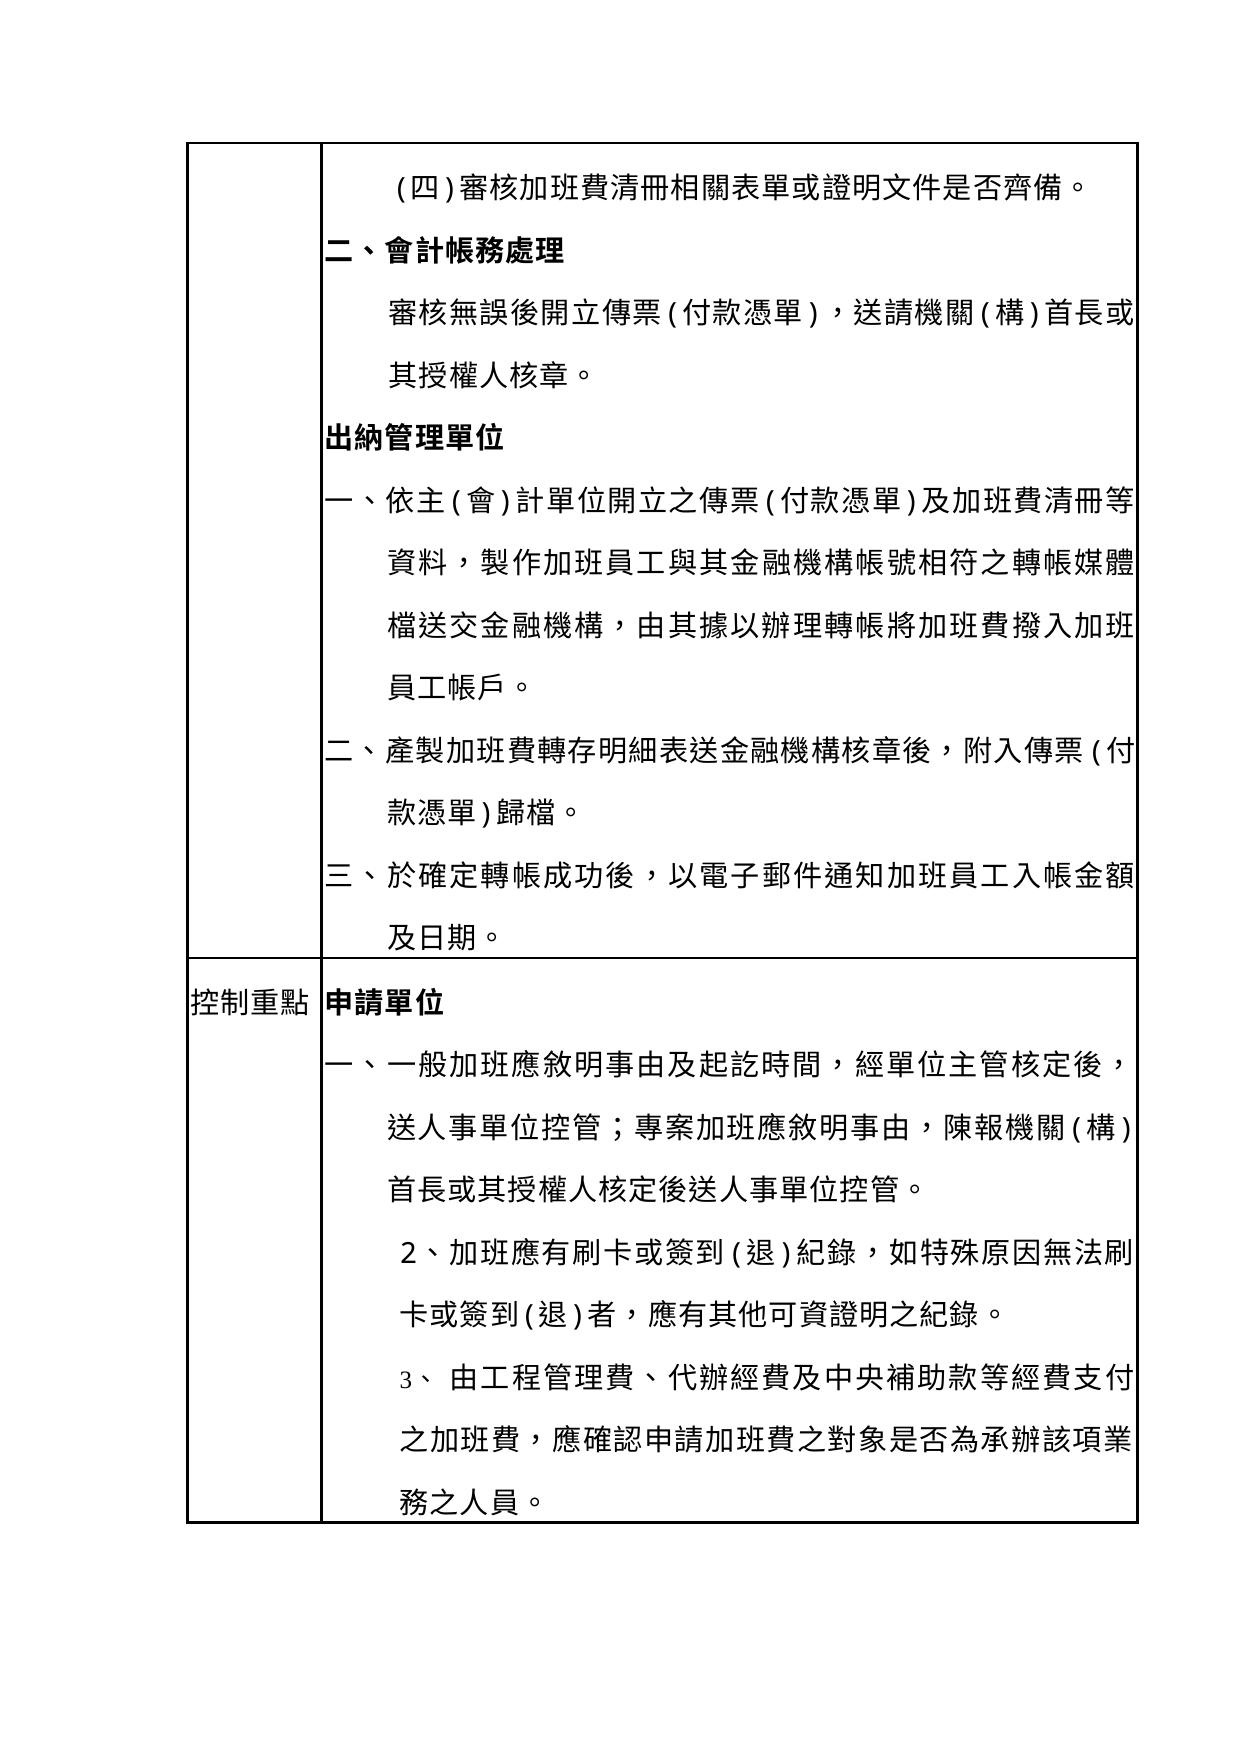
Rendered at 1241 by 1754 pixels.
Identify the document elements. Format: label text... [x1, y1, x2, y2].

table_cell 申請單位 一、一般加班應敘明事由及起訖時間，經單位主管核定後，送人事單位控管；專案加班應敘明事由，陳報機關(構)首長或其授權人核定後送人事單位控管。 加班應有刷卡或簽到(退)紀錄，如特殊原因無法刷卡或簽到(退)者，應有其他可資證明之紀錄。 由工程管理費、代辦經費及中央補助款等經費支付之加班費，應確認申請加班費之對象是否為承辦該項業務之人員。 加班費印領清冊應依據員工加班紀錄編製，並經加班員工核對無誤簽章，再由單位主管核章後送人事單位審核。 人事單位 一、應訂定機關(構)加班費支給管制要點，加強查核有無重複請領加班費(如請領加班費之時數與申請補休之時數有無重複)，或請領加班費時數與簽到(退)紀錄時間是否符合等情形。 二、應定期檢核差勤系統資料異動紀錄（應審核加班時數、時薪之合法性、正確性及有無事先核准）。 三、各機關人事單位應落實審核加班費之加班時數與同期間差勤資料是否相符（應交叉比對核准之加班申請單、刷卡或簽到〈退〉紀錄、加班費清冊等資料，如有異常應查明原因）。 四、核對金融機構或中華郵政公司加班費轉帳媒體檔之轉存明細是否與薪資系統資料確實相符，如有差異，應產製差異表，並儘速查明差異原因妥適處理。 五、各機關人事單位應落實差勤審核，以強化相關控制機制。 主(會)計單位 一、應審核預算能否容納。 二、應審核加班費清冊是否經權責單位核簽(章)。 三、應審核加班費清冊之金額乘算及加總是否正確無誤。 四、應審核加班費清冊相關表單或證明文件是否齊備。 出納管理單位 一、應依主(會)計單位開立之傳票(付款憑單)及加班費清冊等資料，製作加班員工與其金融機構帳號相符之轉帳媒體檔送交金融機構，由其據以辦理轉帳將加班費撥入加班員工帳戶。 二、應產製加班費轉存明細表送金融機構核章後，附入傳票(付款憑單)歸檔。 [323, 959, 1136, 1521]
table_cell 控制重點 [189, 959, 320, 1521]
table_cell (四)審核加班費清冊相關表單或證明文件是否齊備。 二、會計帳務處理 審核無誤後開立傳票(付款憑單)，送請機關(構)首長或其授權人核章。 出納管理單位 一、依主(會)計單位開立之傳票(付款憑單)及加班費清冊等資料，製作加班員工與其金融機構帳號相符之轉帳媒體檔送交金融機構，由其據以辦理轉帳將加班費撥入加班員工帳戶。 二、產製加班費轉存明細表送金融機構核章後，附入傳票(付款憑單)歸檔。 三、於確定轉帳成功後，以電子郵件通知加班員工入帳金額及日期。 [323, 144, 1136, 957]
table_cell [189, 144, 320, 957]
